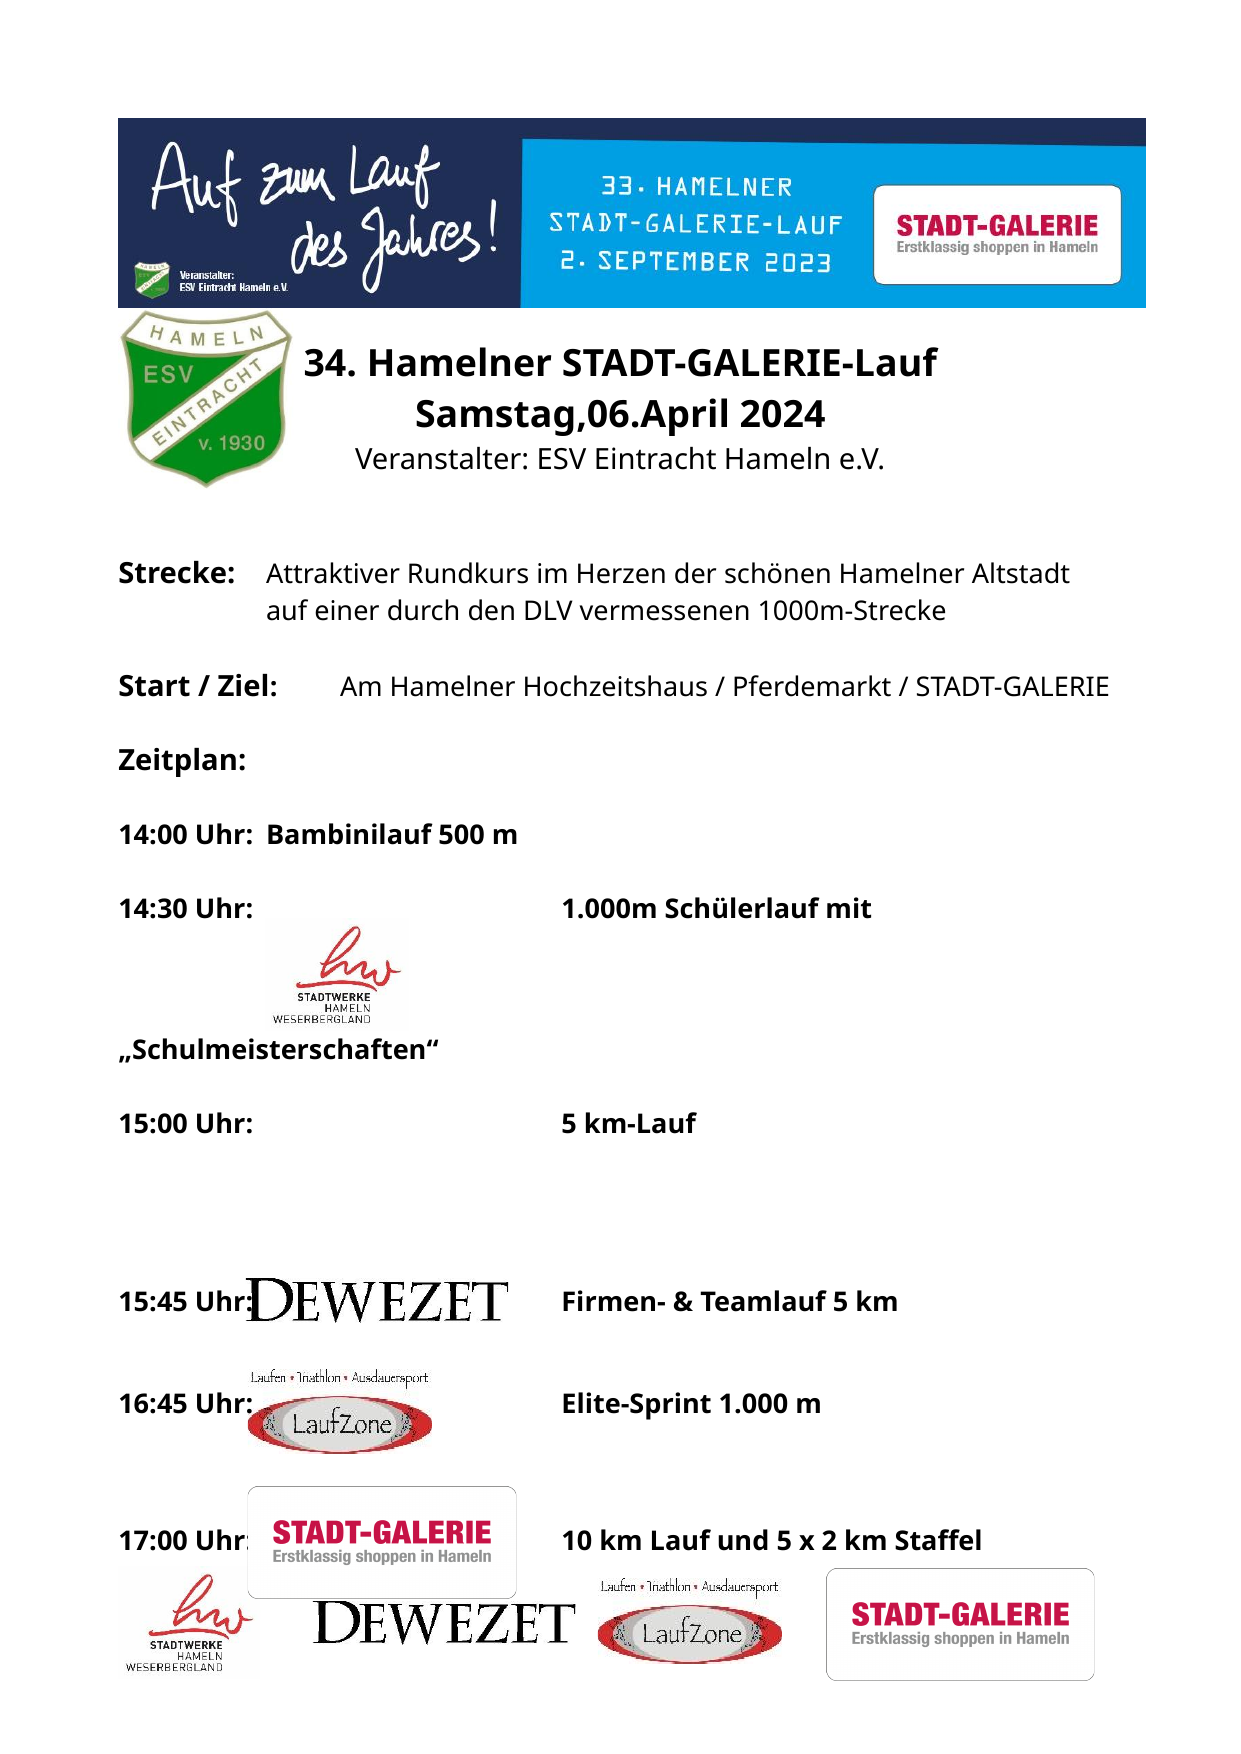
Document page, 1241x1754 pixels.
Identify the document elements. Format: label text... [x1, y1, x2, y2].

text 14:00 Uhr: Bambinilauf 500 m [118, 816, 1122, 852]
text 15:45 Uhr: Firmen- & Teamlauf 5 km [509, 1282, 1122, 1319]
text 16:45 Uhr: Elite-Sprint 1.000 m [118, 1385, 247, 1422]
text Zeitplan: [118, 739, 1122, 779]
text 14:30 Uhr: 1.000m Schülerlauf mit „Schulmeisterschaften“ [118, 889, 1122, 1067]
text Strecke: Attraktiver Rundkurs im Herzen der schönen Hamelner Altstadt [118, 552, 1122, 592]
text 17:00 Uhr: 10 km Lauf und 5 x 2 km Staffel [118, 1521, 247, 1558]
text 34. Hamelner STADT-GALERIE-Lauf [294, 336, 1122, 387]
text 16:45 Uhr: Elite-Sprint 1.000 m [432, 1385, 1122, 1422]
text 15:00 Uhr: 5 km-Lauf [118, 1104, 1122, 1217]
text auf einer durch den DLV vermessenen 1000m-Strecke [118, 592, 1122, 628]
text Start / Ziel: Am Hamelner Hochzeitshaus / Pferdemarkt / STADT-GALERIE [118, 665, 1122, 705]
text Veranstalter: ESV Eintracht Hameln e.V. [294, 438, 1122, 478]
text 17:00 Uhr: 10 km Lauf und 5 x 2 km Staffel [517, 1521, 1122, 1558]
text Samstag,06.April 2024 [294, 387, 1122, 438]
text 15:45 Uhr: Firmen- & Teamlauf 5 km [118, 1282, 245, 1319]
